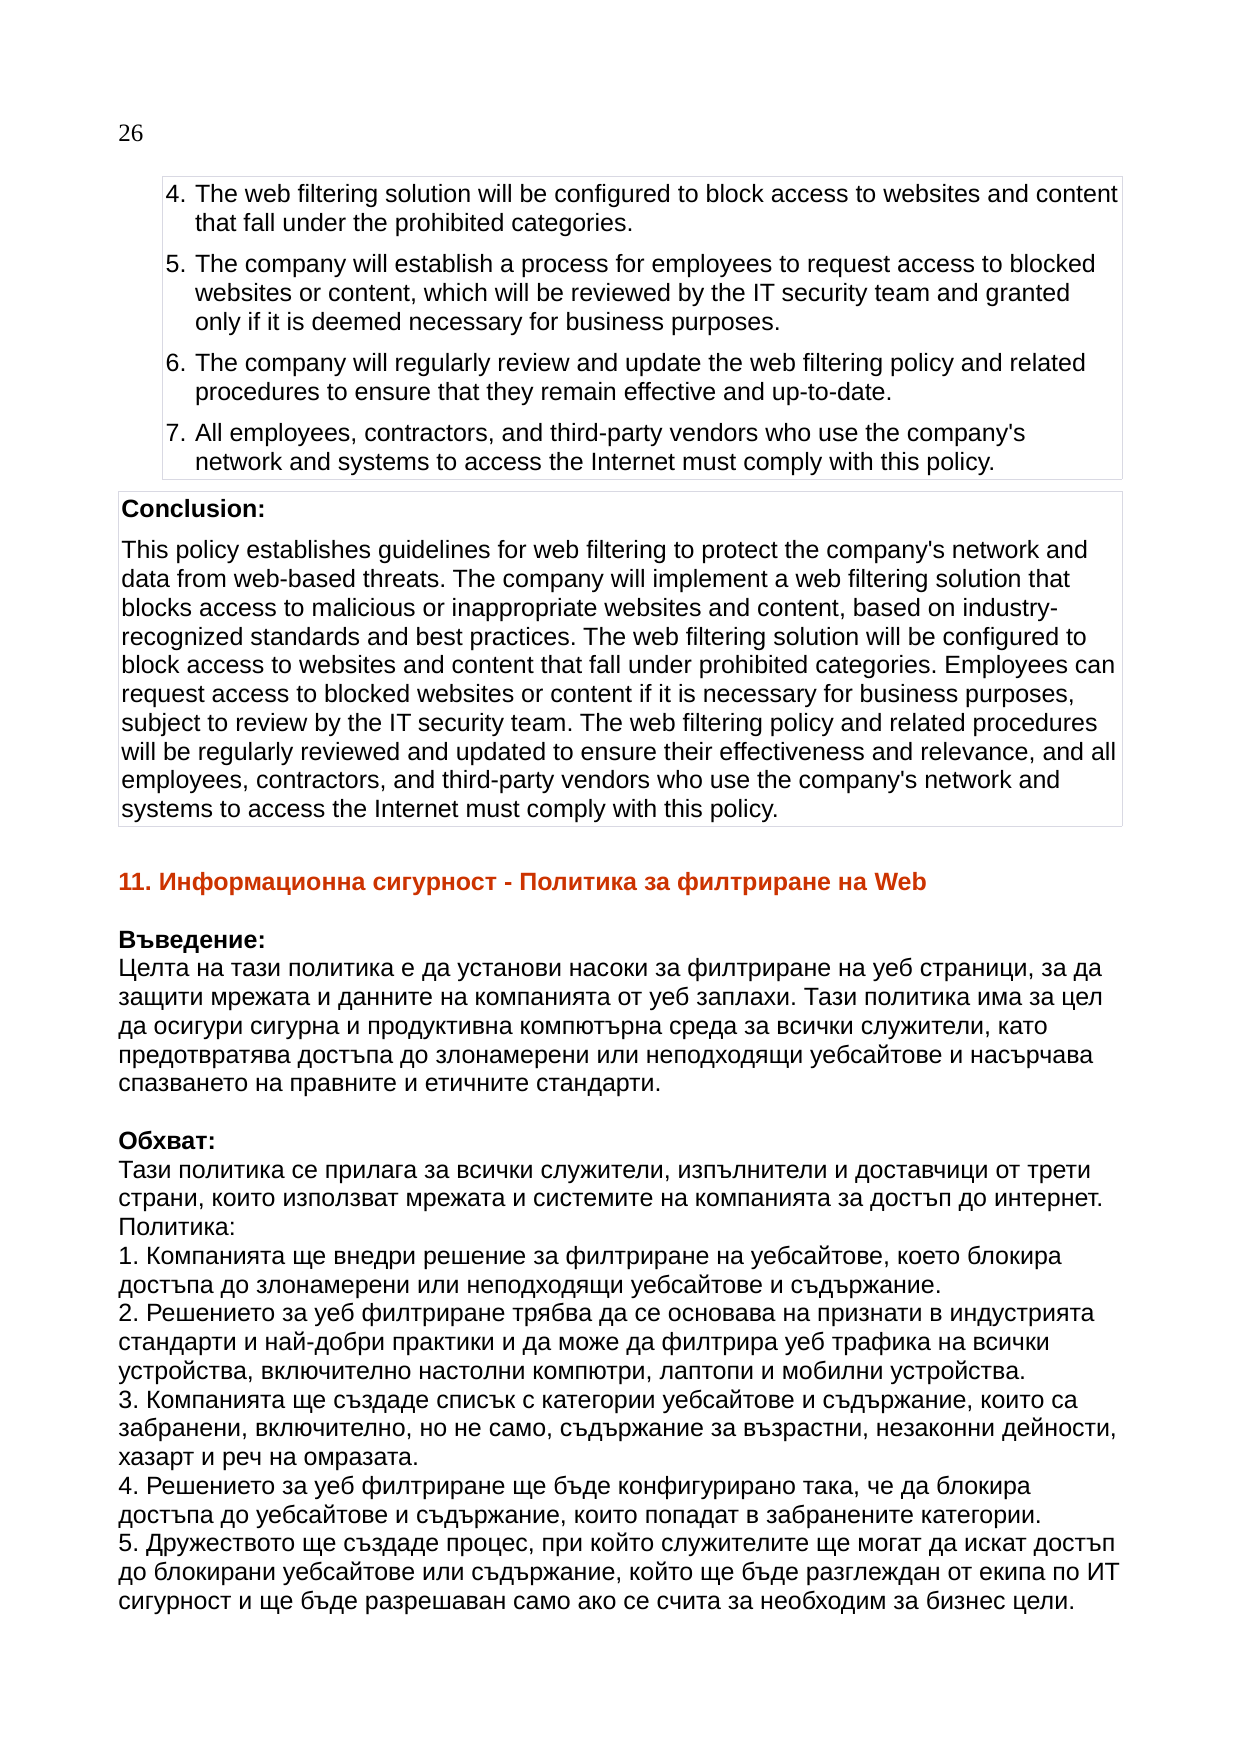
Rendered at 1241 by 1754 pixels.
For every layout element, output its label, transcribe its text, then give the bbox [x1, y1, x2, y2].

text Обхват: Тази политика се прилага за всички служители, изпълнители и доставчици от трети страни, които използват мрежата и системите на компанията за достъп до интернет. Политика: 1. Компанията ще внедри решение за филтриране на уебсайтове, което блокира достъпа до злонамерени или неподходящи уебсайтове и съдържание. 2. Решението за уеб филтриране трябва да се основава на признати в индустрията стандарти и най-добри практики и да може да филтрира уеб трафика на всички устройства, включително настолни компютри, лаптопи и мобилни устройства. 3. Компанията ще създаде списък с категории уебсайтове и съдържание, които са забранени, включително, но не само, съдържание за възрастни, незаконни дейности, хазарт и реч на омразата. 4. Решението за уеб филтриране ще бъде конфигурирано така, че да блокира достъпа до уебсайтове и съдържание, които попадат в забранените категории. 5. Дружеството ще създаде процес, при който служителите ще могат да искат достъп до блокирани уебсайтове или съдържание, който ще бъде разглеждан от екипа по ИТ сигурност и ще бъде разрешаван само ако се счита за необходим за бизнес цели. [118, 1126, 1122, 1615]
text Въведение: Целта на тази политика е да установи насоки за филтриране на уеб страници, за да защити мрежата и данните на компанията от уеб заплахи. Тази политика има за цел да осигури сигурна и продуктивна компютърна среда за всички служители, като предотвратява достъпа до злонамерени или неподходящи уебсайтове и насърчава спазването на правните и етичните стандарти. [118, 925, 1122, 1126]
list The web filtering solution will be configured to block access to websites and content that fall under the prohibited categories. [163, 177, 1122, 237]
list The company will regularly review and update the web filtering policy and related procedures to ensure that they remain effective and up-to-date. [163, 345, 1122, 406]
text This policy establishes guidelines for web filtering to protect the company's network and data from web-based threats. The company will implement a web filtering solution that blocks access to malicious or inappropriate websites and content, based on industry-recognized standards and best practices. The web filtering solution will be configured to block access to websites and content that fall under prohibited categories. Employees can request access to blocked websites or content if it is necessary for business purposes, subject to review by the IT security team. The web filtering policy and related procedures will be regularly reviewed and updated to ensure their effectiveness and relevance, and all employees, contractors, and third-party vendors who use the company's network and systems to access the Internet must comply with this policy. [119, 532, 1122, 826]
text Conclusion: [119, 492, 1122, 523]
text 11. Информационна сигурност - Политика за филтриране на Web [118, 867, 1122, 925]
list All employees, contractors, and third-party vendors who use the company's network and systems to access the Internet must comply with this policy. [163, 415, 1122, 479]
list The company will establish a process for employees to request access to blocked websites or content, which will be reviewed by the IT security team and granted only if it is deemed necessary for business purposes. [163, 246, 1122, 336]
